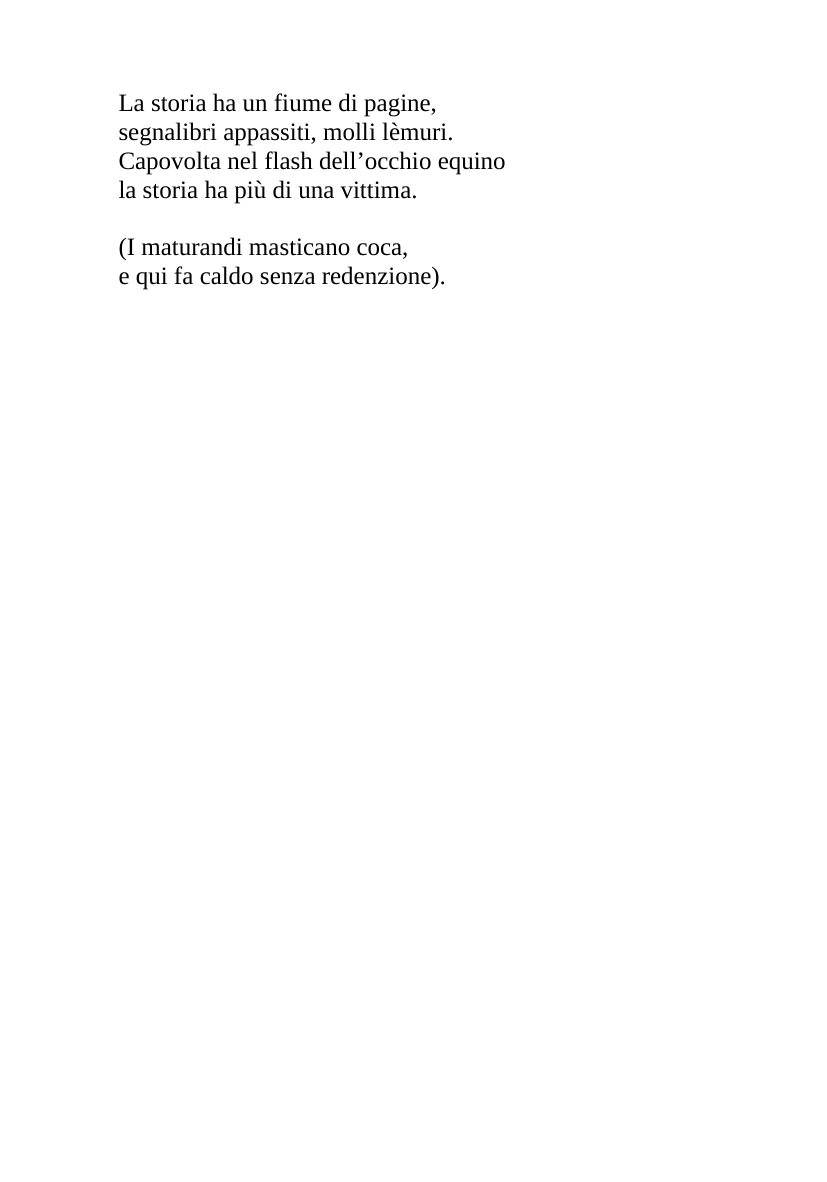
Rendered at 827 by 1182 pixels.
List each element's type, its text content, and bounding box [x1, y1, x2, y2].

text e qui fa caldo senza redenzione). [118, 261, 714, 290]
text (I maturandi masticano coca, [118, 232, 714, 261]
text La storia ha un fiume di pagine, segnalibri appassiti, molli lèmuri. Capovolta nel flash dell’occhio equino la storia ha più di una vittima. [118, 88, 509, 203]
